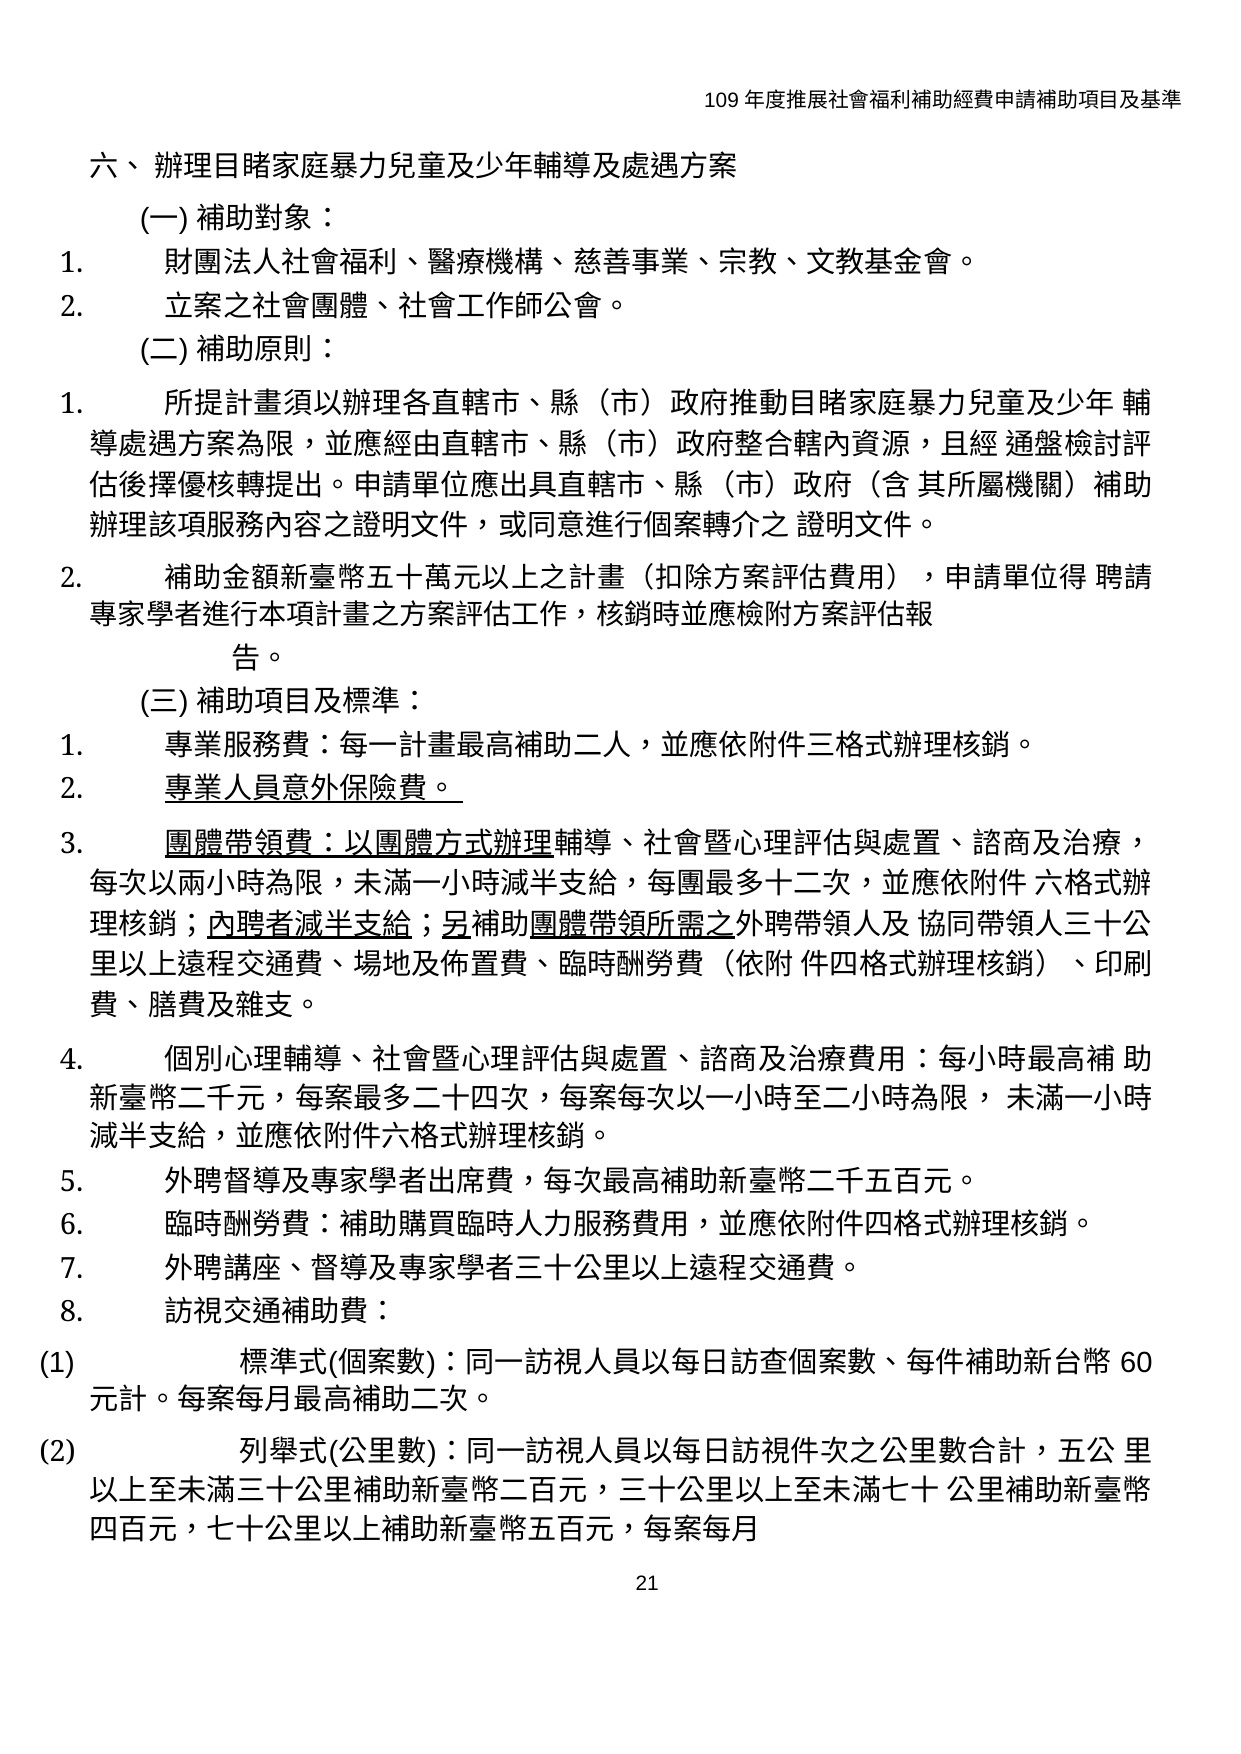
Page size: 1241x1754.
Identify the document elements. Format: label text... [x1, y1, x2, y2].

list 財團法人社會福利、醫療機構、慈善事業、宗教、文教基金會。 [59, 244, 1182, 280]
text (二) 補助原則： [139, 332, 1182, 367]
list 臨時酬勞費：補助購買臨時人力服務費用，並應依附件四格式辦理核銷。 [59, 1206, 1182, 1242]
text 21 [635, 1571, 1182, 1595]
list 專業服務費：每一計畫最高補助二人，並應依附件三格式辦理核銷。 [59, 727, 1182, 762]
text 109 年度推展社會福利補助經費申請補助項目及基準 [89, 88, 1182, 112]
list 外聘督導及專家學者出席費，每次最高補助新臺幣二千五百元。 [59, 1163, 1182, 1198]
text 告。 [231, 642, 1182, 675]
list 立案之社會團體、社會工作師公會。 [59, 288, 1182, 323]
list 所提計畫須以辦理各直轄市、縣（市）政府推動目睹家庭暴力兒童及少年 輔導處遇方案為限，並應經由直轄市、縣（市）政府整合轄內資源，且經 通盤檢討評估後擇優核轉提出。申請單位應出具直轄市、縣（市）政府（含 其所屬機關）補助辦理該項服務內容之證明文件，或同意進行個案轉介之 證明文件。 [59, 382, 1153, 544]
list 補助金額新臺幣五十萬元以上之計畫（扣除方案評估費用），申請單位得 聘請專家學者進行本項計畫之方案評估工作，核銷時並應檢附方案評估報 [59, 559, 1153, 631]
list 列舉式(公里數)：同一訪視人員以每日訪視件次之公里數合計，五公 里以上至未滿三十公里補助新臺幣二百元，三十公里以上至未滿七十 公里補助新臺幣四百元，七十公里以上補助新臺幣五百元，每案每月 [39, 1431, 1153, 1547]
list 專業人員意外保險費。 [59, 771, 1182, 806]
text (三) 補助項目及標準： [139, 683, 1182, 719]
list 團體帶領費：以團體方式辦理輔導、社會暨心理評估與處置、諮商及治療， 每次以兩小時為限，未滿一小時減半支給，每團最多十二次，並應依附件 六格式辦理核銷；內聘者減半支給；另補助團體帶領所需之外聘帶領人及 協同帶領人三十公里以上遠程交通費、場地及佈置費、臨時酬勞費（依附 件四格式辦理核銷）、印刷費、膳費及雜支。 [59, 821, 1153, 1023]
text 六、 辦理目睹家庭暴力兒童及少年輔導及處遇方案 [89, 150, 1182, 183]
text (一) 補助對象： [139, 201, 1182, 236]
list 訪視交通補助費： [59, 1293, 1182, 1329]
list 外聘講座、督導及專家學者三十公里以上遠程交通費。 [59, 1250, 1182, 1285]
list 標準式(個案數)：同一訪視人員以每日訪查個案數、每件補助新台幣 60 元計。每案每月最高補助二次。 [39, 1343, 1153, 1417]
list 個別心理輔導、社會暨心理評估與處置、諮商及治療費用：每小時最高補 助新臺幣二千元，每案最多二十四次，每案每次以一小時至二小時為限， 未滿一小時減半支給，並應依附件六格式辦理核銷。 [59, 1038, 1153, 1154]
